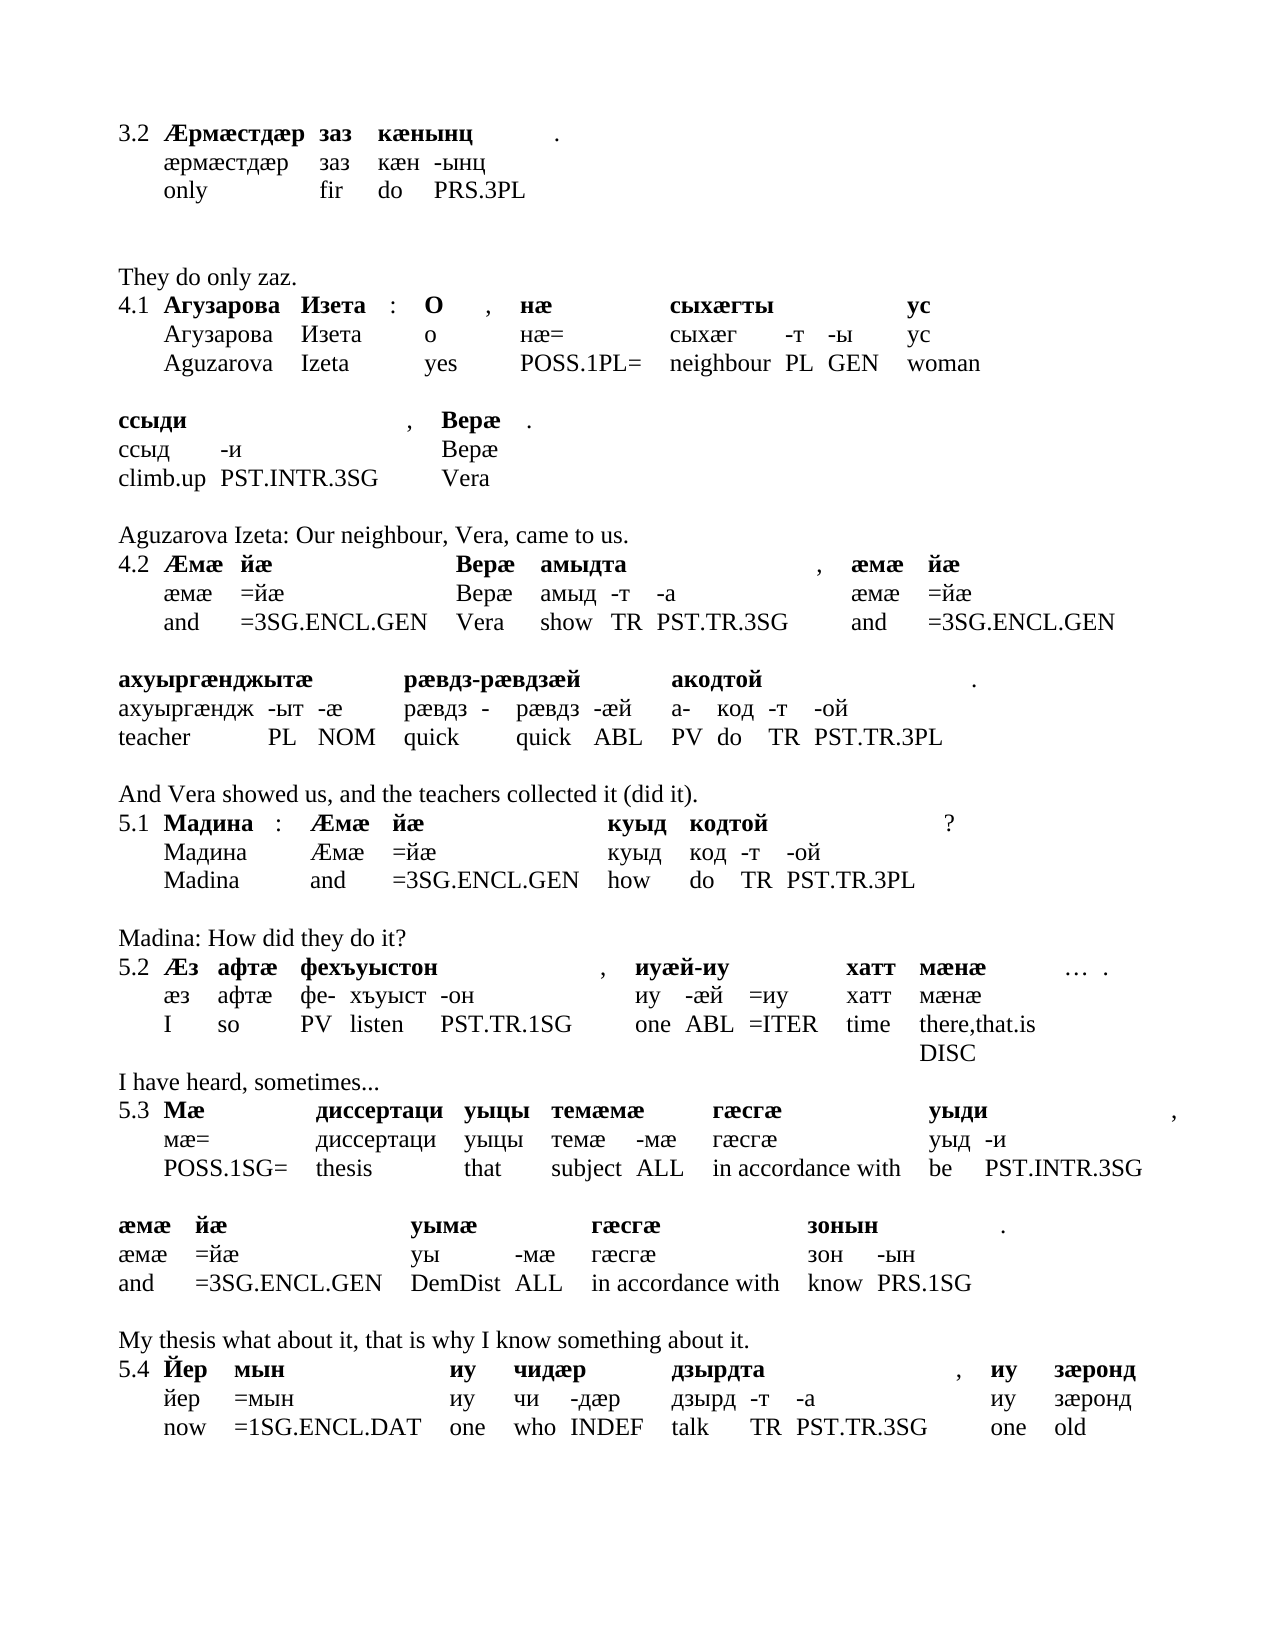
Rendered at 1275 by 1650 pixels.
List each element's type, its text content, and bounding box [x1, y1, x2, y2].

text темæ [551, 1124, 622, 1153]
text ахуыргæнджытæ [118, 664, 390, 693]
text 5.4 [118, 1354, 149, 1383]
text йер [163, 1383, 206, 1412]
text how [607, 866, 662, 894]
text о [424, 319, 458, 348]
text PRS.3PL [434, 176, 526, 204]
text фехъуыстон [300, 952, 586, 981]
text заз [319, 118, 364, 147]
text -дæр [570, 1383, 644, 1412]
text quick [516, 722, 579, 751]
text -ын [877, 1239, 972, 1268]
text 3.2 [118, 118, 149, 147]
text 5.1 [118, 808, 149, 837]
text диссертаци [316, 1096, 450, 1124]
text PST.TR.3SG [796, 1412, 928, 1441]
text only [163, 176, 289, 204]
text , [485, 291, 506, 319]
text POSS.1SG= [163, 1153, 288, 1182]
text гæсгæ [591, 1211, 794, 1239]
text -ынц [434, 147, 526, 176]
text -и [220, 434, 379, 463]
text Верæ [456, 578, 513, 607]
text so [217, 1009, 272, 1038]
text Aguzarova [163, 348, 273, 377]
text рæвдз [516, 693, 579, 722]
text … [1063, 952, 1088, 981]
text =йæ [928, 578, 1116, 607]
text Агузарова [163, 291, 287, 319]
text =ITER [748, 1009, 818, 1038]
text Madina [163, 866, 247, 894]
text who [513, 1412, 556, 1441]
text =3SG.ENCL.GEN [195, 1268, 383, 1297]
text -т [785, 319, 814, 348]
text 5.2 [118, 952, 149, 981]
text PST.TR.3PL [814, 722, 943, 751]
text -ыт [268, 693, 304, 722]
text хатт [846, 952, 905, 981]
text do [689, 866, 727, 894]
text чидæр [513, 1354, 658, 1383]
text TR [741, 866, 773, 894]
text амыдта [540, 549, 802, 578]
text Йер [163, 1354, 220, 1383]
text teacher [118, 722, 254, 751]
text Æрмæстдæр [163, 118, 305, 147]
text гæсгæ [712, 1096, 915, 1124]
text -он [440, 981, 572, 1009]
text хатт [846, 981, 891, 1009]
text сыхæгты [669, 291, 893, 319]
text Изета [301, 291, 376, 319]
text иу [990, 1354, 1040, 1383]
text in accordance with [591, 1268, 780, 1297]
text æмæ [118, 1239, 167, 1268]
text Изета [301, 319, 362, 348]
text заз [319, 147, 350, 176]
text one [449, 1412, 486, 1441]
text and [310, 866, 364, 894]
text зонын [807, 1211, 986, 1239]
text Vera [441, 463, 498, 492]
text уыди [929, 1096, 1157, 1124]
text ссыд [118, 434, 206, 463]
text ABL [685, 1009, 735, 1038]
text TR [750, 1412, 782, 1441]
text =йæ [392, 837, 580, 866]
text . [1000, 1211, 1021, 1239]
text Izeta [301, 348, 362, 377]
text фе- [300, 981, 336, 1009]
text хъуыст [349, 981, 426, 1009]
text -а [796, 1383, 928, 1412]
text PRS.1SG [877, 1268, 972, 1297]
text I [163, 1009, 190, 1038]
text ус [907, 319, 981, 348]
text -æй [685, 981, 735, 1009]
text now [163, 1412, 206, 1441]
text нæ [520, 291, 656, 319]
text афтæ [217, 952, 286, 981]
text гæсгæ [712, 1124, 901, 1153]
text -ой [814, 693, 943, 722]
text PST.TR.3PL [786, 866, 916, 894]
text æрмæстдæр [163, 147, 289, 176]
text куыд [607, 837, 662, 866]
text уымæ [410, 1211, 577, 1239]
text POSS.1PL= [520, 348, 642, 377]
text иу [990, 1383, 1027, 1412]
text GEN [828, 348, 879, 377]
text йæ [928, 549, 1129, 578]
text иу [449, 1383, 486, 1412]
text æмæ [851, 578, 900, 607]
text listen [349, 1009, 426, 1038]
text Æмæ [310, 808, 378, 837]
text quick [404, 722, 467, 751]
text ус [907, 291, 994, 319]
text ? [943, 808, 964, 837]
text рæвдз [404, 693, 467, 722]
text зæронд [1054, 1383, 1132, 1412]
text be [929, 1153, 971, 1182]
text код [717, 693, 754, 722]
text DemDist [410, 1268, 501, 1297]
text in accordance with [712, 1153, 901, 1182]
text climb.up [118, 463, 206, 492]
text зон [807, 1239, 863, 1268]
text , [1171, 1096, 1192, 1124]
text Мадина [163, 808, 261, 837]
text иу [635, 981, 671, 1009]
text , [816, 549, 837, 578]
text Агузарова [163, 319, 273, 348]
text Madina: How did they do it? [118, 923, 1249, 952]
text зæронд [1054, 1354, 1146, 1383]
text кæнынц [378, 118, 540, 147]
text woman [907, 348, 981, 377]
text йæ [240, 549, 442, 578]
text нæ= [520, 319, 642, 348]
text æз [163, 981, 190, 1009]
text код [689, 837, 727, 866]
text =йæ [195, 1239, 383, 1268]
text yes [424, 348, 458, 377]
text ABL [593, 722, 643, 751]
text темæмæ [551, 1096, 698, 1124]
text =мын [234, 1383, 422, 1412]
text INDEF [570, 1412, 644, 1441]
text иу [449, 1354, 499, 1383]
text and [118, 1268, 167, 1297]
text уыд [929, 1124, 971, 1153]
text -т [741, 837, 773, 866]
text thesis [316, 1153, 436, 1182]
text know [807, 1268, 863, 1297]
text -мæ [514, 1239, 563, 1268]
text -а [656, 578, 788, 607]
text They do only zaz. [118, 262, 1249, 291]
text that [464, 1153, 523, 1182]
text куыд [607, 808, 676, 837]
text дзырд [671, 1383, 736, 1412]
text -и [984, 1124, 1143, 1153]
text =йæ [240, 578, 428, 607]
text . [1102, 952, 1123, 981]
text 4.2 [118, 549, 149, 578]
text neighbour [669, 348, 771, 377]
text -т [611, 578, 643, 607]
text there,that.is [919, 1009, 1036, 1038]
text , [406, 406, 427, 434]
text афтæ [217, 981, 272, 1009]
text show [540, 607, 597, 636]
text диссертаци [316, 1124, 436, 1153]
text -мæ [636, 1124, 684, 1153]
text Æмæ [163, 549, 226, 578]
text - [481, 693, 502, 722]
text æмæ [851, 549, 914, 578]
text =иу [748, 981, 818, 1009]
text -т [750, 1383, 782, 1412]
text =3SG.ENCL.GEN [928, 607, 1116, 636]
text чи [513, 1383, 556, 1412]
text йæ [195, 1211, 397, 1239]
text -т [768, 693, 800, 722]
text Мадина [163, 837, 247, 866]
text one [990, 1412, 1027, 1441]
text мын [234, 1354, 436, 1383]
text Мæ [163, 1096, 302, 1124]
text ахуыргæндж [118, 693, 254, 722]
text гæсгæ [591, 1239, 780, 1268]
text , [600, 952, 621, 981]
text Верæ [441, 406, 512, 434]
text амыд [540, 578, 597, 607]
text уыцы [464, 1124, 523, 1153]
text TR [768, 722, 800, 751]
text мæнæ [919, 952, 1050, 981]
text йæ [392, 808, 594, 837]
text DISC [919, 1038, 1050, 1067]
text . [971, 664, 992, 693]
text мæ= [163, 1124, 288, 1153]
text : [389, 291, 410, 319]
text PST.TR.3SG [656, 607, 788, 636]
text Aguzarova Izeta: Our neighbour, Vera, came to us. [118, 521, 1249, 549]
text ALL [636, 1153, 684, 1182]
text talk [671, 1412, 736, 1441]
text -æ [318, 693, 376, 722]
text ссыди [118, 406, 393, 434]
text do [378, 176, 420, 204]
text æмæ [118, 1211, 181, 1239]
text PST.INTR.3SG [220, 463, 379, 492]
text My thesis what about it, that is why I know something about it. [118, 1326, 1249, 1354]
text а- [671, 693, 703, 722]
text =3SG.ENCL.GEN [392, 866, 580, 894]
text 4.1 [118, 291, 149, 319]
text . [554, 118, 575, 147]
text . [526, 406, 547, 434]
text subject [551, 1153, 622, 1182]
text Верæ [441, 434, 498, 463]
text fir [319, 176, 350, 204]
text æмæ [163, 578, 212, 607]
text =3SG.ENCL.GEN [240, 607, 428, 636]
text and [851, 607, 900, 636]
text do [717, 722, 754, 751]
text PST.TR.1SG [440, 1009, 572, 1038]
text , [956, 1354, 977, 1383]
text =1SG.ENCL.DAT [234, 1412, 422, 1441]
text -ой [786, 837, 916, 866]
text уыцы [464, 1096, 537, 1124]
text TR [611, 607, 643, 636]
text old [1054, 1412, 1132, 1441]
text And Vera showed us, and the teachers collected it (did it). [118, 779, 1249, 808]
text PL [268, 722, 304, 751]
text time [846, 1009, 891, 1038]
text Æз [163, 952, 204, 981]
text Vera [456, 607, 513, 636]
text мæнæ [919, 981, 1036, 1009]
text Æмæ [310, 837, 364, 866]
text NOM [318, 722, 376, 751]
text I have heard, sometimes... [118, 1067, 1249, 1096]
text сыхæг [669, 319, 771, 348]
text -æй [593, 693, 643, 722]
text Верæ [456, 549, 526, 578]
text one [635, 1009, 671, 1038]
text О [424, 291, 471, 319]
text уы [410, 1239, 501, 1268]
text акодтой [671, 664, 957, 693]
text -ы [828, 319, 879, 348]
text рæвдз-рæвдзæй [404, 664, 657, 693]
text PV [300, 1009, 336, 1038]
text 5.3 [118, 1096, 149, 1124]
text кодтой [689, 808, 930, 837]
text ALL [514, 1268, 563, 1297]
text : [275, 808, 296, 837]
text PST.INTR.3SG [984, 1153, 1143, 1182]
text дзырдта [671, 1354, 942, 1383]
text иуæй-иу [635, 952, 832, 981]
text кæн [378, 147, 420, 176]
text PL [785, 348, 814, 377]
text and [163, 607, 212, 636]
text PV [671, 722, 703, 751]
